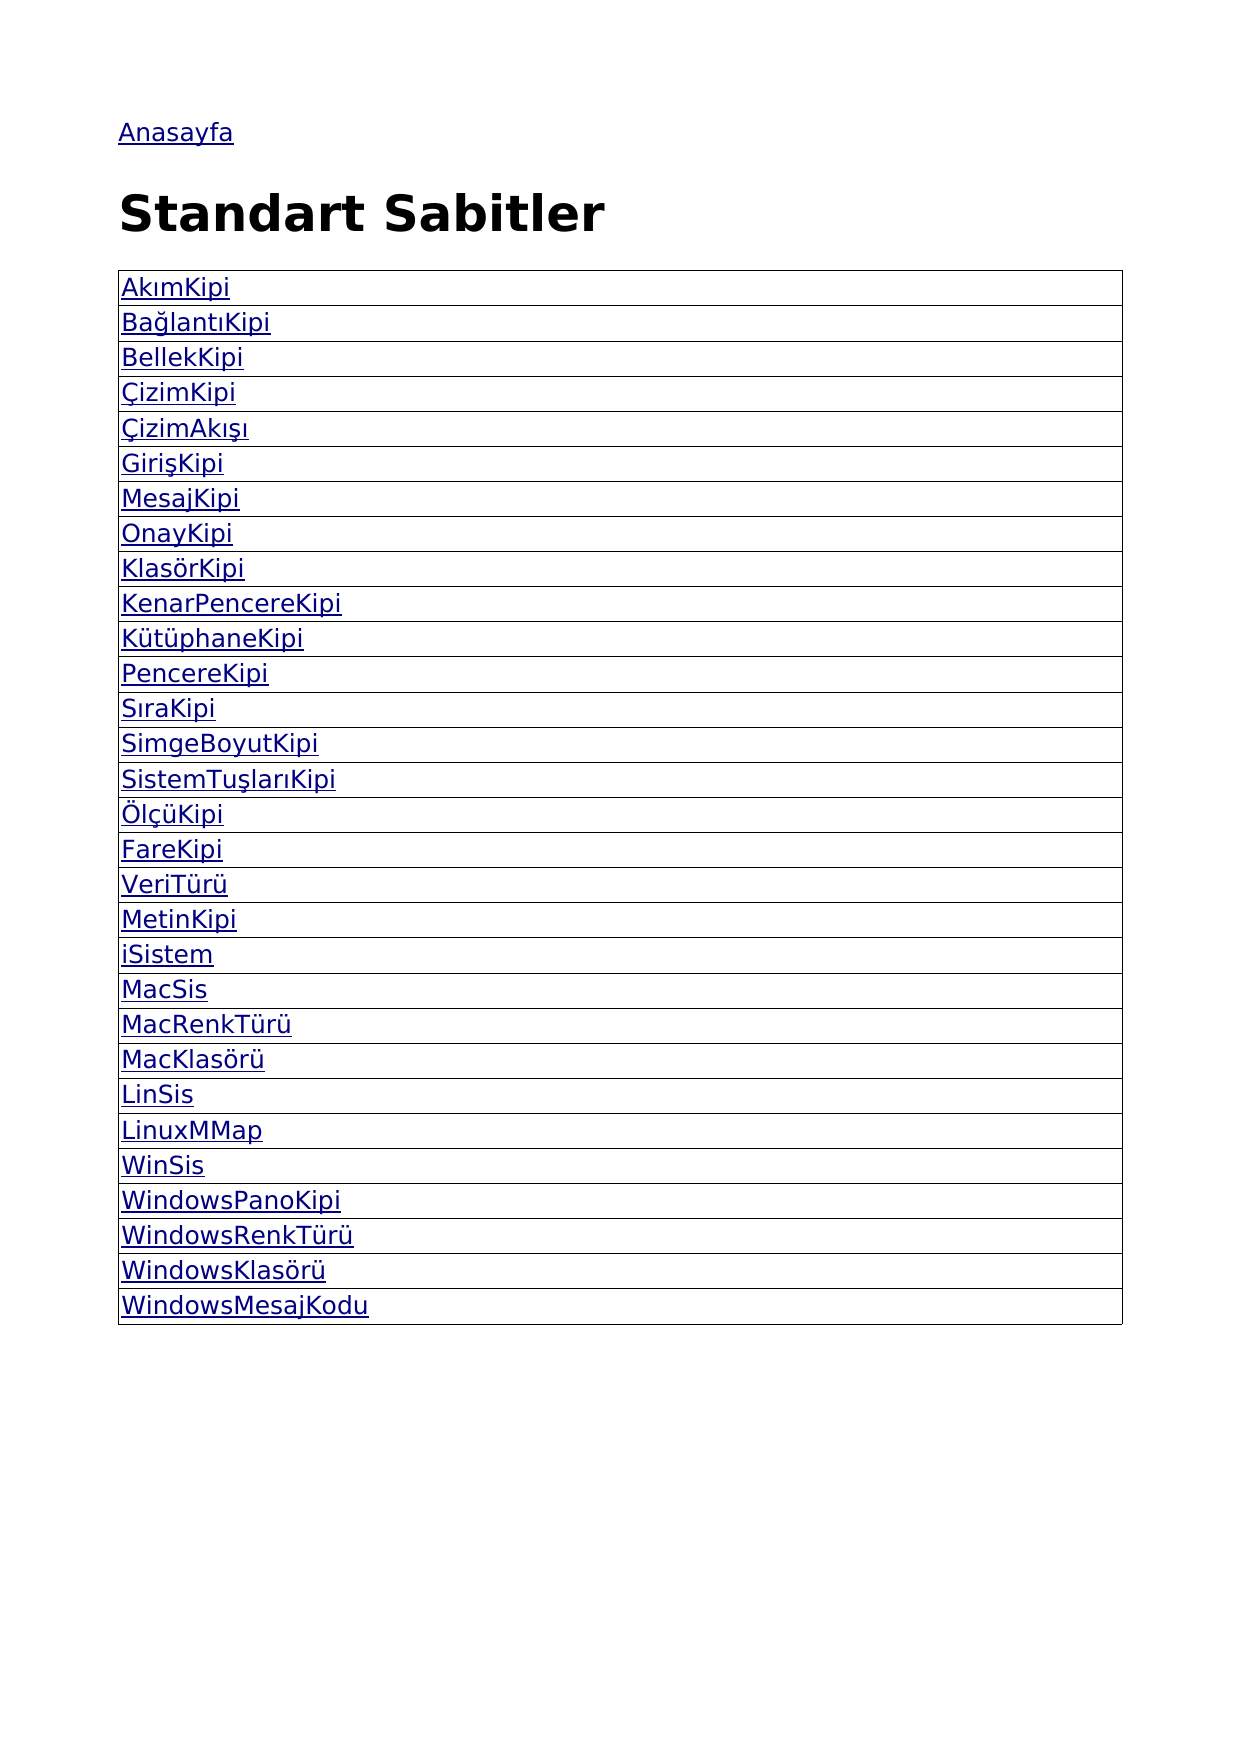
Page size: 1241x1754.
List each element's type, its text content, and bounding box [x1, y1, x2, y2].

table_cell GirişKipi [119, 447, 1122, 481]
table_cell PencereKipi [119, 657, 1122, 692]
table_cell WindowsRenkTürü [119, 1219, 1122, 1253]
table_cell ÇizimAkışı [119, 412, 1122, 446]
table_cell WindowsKlasörü [119, 1254, 1122, 1288]
table_cell WindowsPanoKipi [119, 1184, 1122, 1218]
table_cell MesajKipi [119, 482, 1122, 516]
table_cell MacKlasörü [119, 1044, 1122, 1078]
table_cell KenarPencereKipi [119, 587, 1122, 621]
table_cell ÇizimKipi [119, 377, 1122, 411]
table_cell MetinKipi [119, 903, 1122, 937]
table_cell MacSis [119, 974, 1122, 1007]
table_cell LinuxMMap [119, 1114, 1122, 1148]
table_cell LinSis [119, 1079, 1122, 1113]
subtitle Standart Sabitler [118, 185, 1122, 243]
text Anasayfa [118, 118, 1122, 147]
table_cell MacRenkTürü [119, 1009, 1122, 1043]
table_cell ÖlçüKipi [119, 798, 1122, 832]
table_cell KlasörKipi [119, 552, 1122, 586]
table_cell OnayKipi [119, 517, 1122, 551]
table_cell SistemTuşlarıKipi [119, 763, 1122, 797]
table_cell BağlantıKipi [119, 306, 1122, 341]
table_cell WinSis [119, 1149, 1122, 1183]
table_cell BellekKipi [119, 342, 1122, 376]
table_cell FareKipi [119, 833, 1122, 867]
table_cell SimgeBoyutKipi [119, 728, 1122, 762]
table_cell iSistem [119, 938, 1122, 972]
table_cell KütüphaneKipi [119, 622, 1122, 656]
table_header AkımKipi [119, 271, 1122, 305]
table_cell VeriTürü [119, 868, 1122, 902]
table_cell WindowsMesajKodu [119, 1289, 1122, 1323]
table_cell SıraKipi [119, 693, 1122, 727]
